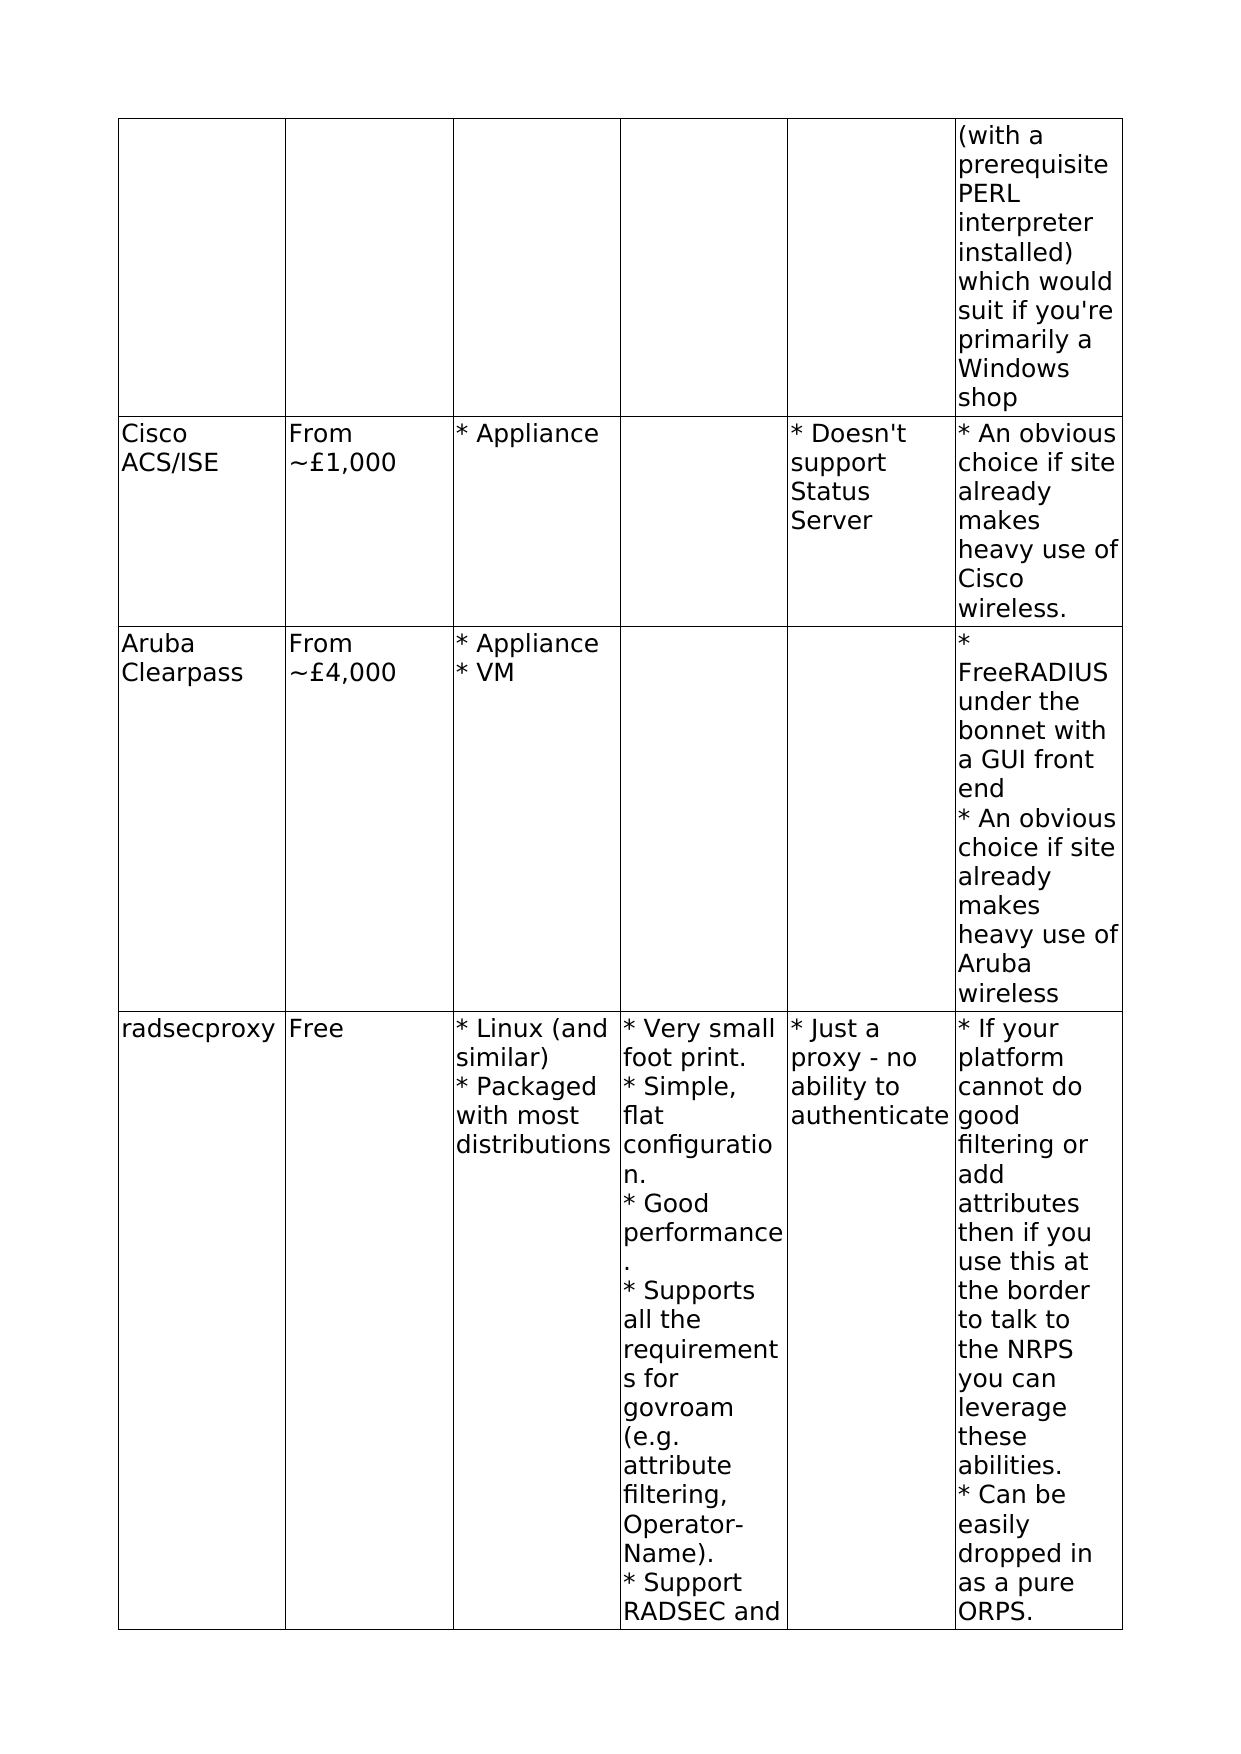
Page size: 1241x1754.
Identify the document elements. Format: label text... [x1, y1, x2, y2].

table_cell * Doesn't support Status Server [788, 417, 955, 626]
table_cell * Appliance [454, 417, 620, 626]
table_cell From ~£1,000 [286, 417, 453, 626]
table_cell [454, 119, 620, 416]
table_cell From ~£4,000 [286, 627, 453, 1011]
table_cell * Just a proxy - no ability to authenticate [788, 1012, 955, 1629]
table_cell radsecproxy [119, 1012, 285, 1629]
table_cell [286, 119, 453, 416]
table_cell [621, 627, 787, 1011]
table_cell * Appliance * VM [454, 627, 620, 1011]
table_cell * FreeRADIUS under the bonnet with a GUI front end * An obvious choice if site already makes heavy use of Aruba wireless [956, 627, 1122, 1011]
table_cell [119, 119, 285, 416]
table_cell [788, 627, 955, 1011]
table_cell (with a prerequisite PERL interpreter installed) which would suit if you're primarily a Windows shop [956, 119, 1122, 416]
table_cell Cisco ACS/ISE [119, 417, 285, 626]
table_cell * Linux (and similar) * Packaged with most distributions [454, 1012, 620, 1629]
table_cell * If your platform cannot do good filtering or add attributes then if you use this at the border to talk to the NRPS you can leverage these abilities. * Can be easily dropped in as a pure ORPS. [956, 1012, 1122, 1629]
table_cell [621, 119, 787, 416]
table_cell Aruba Clearpass [119, 627, 285, 1011]
table_cell [788, 119, 955, 416]
table_cell Free [286, 1012, 453, 1629]
table_cell * Very small foot print. * Simple, flat configuration. * Good performance. * Supports all the requirements for govroam (e.g. attribute filtering, Operator-Name). * Support RADSEC and [621, 1012, 787, 1629]
table_cell * An obvious choice if site already makes heavy use of Cisco wireless. [956, 417, 1122, 626]
table_cell [621, 417, 787, 626]
